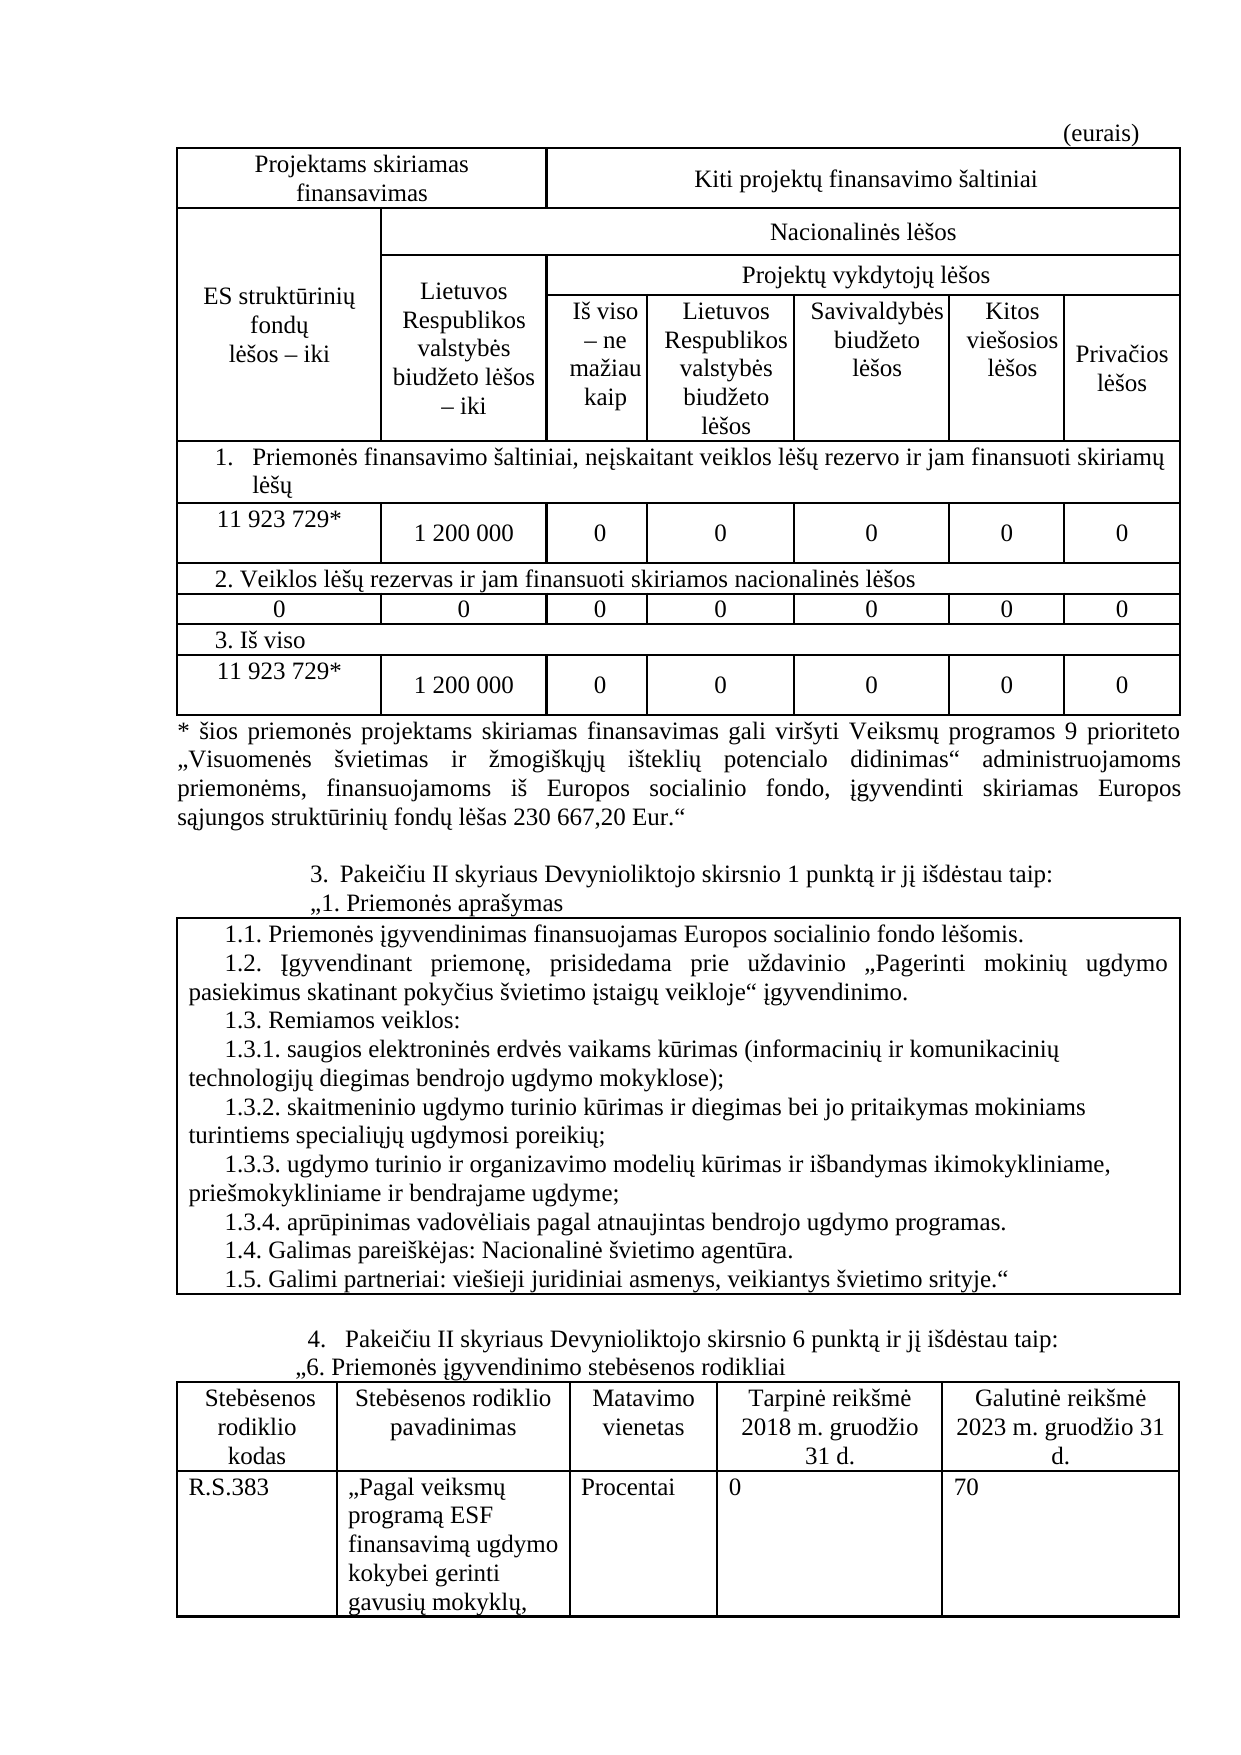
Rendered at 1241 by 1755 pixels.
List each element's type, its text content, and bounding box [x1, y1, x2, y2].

table_cell 0 [950, 656, 1063, 714]
table_cell 0 [1065, 595, 1179, 623]
table_cell Lietuvos Respublikos valstybės biudžeto lėšos [648, 296, 793, 440]
text 4. Pakeičiu II skyriaus Devynioliktojo skirsnio 6 punktą ir jį išdėstau taip: [307, 1324, 1182, 1352]
table_cell [382, 209, 546, 254]
text „1. Priemonės aprašymas [310, 888, 1182, 917]
table_cell Procentai [571, 1472, 716, 1615]
text (eurais) [1063, 118, 1182, 147]
table_header 1.1. Priemonės įgyvendinimas finansuojamas Europos socialinio fondo lėšomis. 1.2. Įgyvendinant priemonę, prisidedama prie uždavinio „Pagerinti mokinių ugdymo pasiekimus skatinant pokyčius švietimo įstaigų veikloje“ įgyvendinimo. 1.3. Remiamos veiklos: 1.3.1. saugios elektroninės erdvės vaikams kūrimas (informacinių ir komunikacinių technologijų diegimas bendrojo ugdymo mokyklose); 1.3.2. skaitmeninio ugdymo turinio kūrimas ir diegimas bei jo pritaikymas mokiniams turintiems specialiųjų ugdymosi poreikių; 1.3.3. ugdymo turinio ir organizavimo modelių kūrimas ir išbandymas ikimokykliniame, priešmokykliniame ir bendrajame ugdyme; 1.3.4. aprūpinimas vadovėliais pagal atnaujintas bendrojo ugdymo programas. 1.4. Galimas pareiškėjas: Nacionalinė švietimo agentūra. 1.5. Galimi partneriai: viešieji juridiniai asmenys, veikiantys švietimo srityje.“ [178, 919, 1179, 1293]
table_cell [548, 656, 552, 714]
table_cell Lietuvos Respublikos valstybės biudžeto lėšos – iki [382, 256, 545, 440]
table_cell 11 923 729* [178, 656, 380, 714]
table_cell Projektų vykdytojų lėšos [552, 256, 1179, 294]
table_header Galutinė reikšmė 2023 m. gruodžio 31 d. [943, 1383, 1178, 1469]
table_header Stebėsenos rodiklio pavadinimas [338, 1383, 569, 1469]
table_cell [548, 504, 552, 562]
table_cell Iš viso – ne mažiau kaip [552, 296, 646, 440]
table_cell Privačios lėšos [1065, 296, 1179, 440]
table_cell 0 [552, 595, 646, 623]
table_cell 0 [795, 656, 948, 714]
table_header Projektams skiriamas finansavimas [178, 149, 545, 207]
table_cell 0 [178, 595, 380, 623]
table_cell 1 200 000 [382, 504, 545, 562]
table_cell [548, 256, 552, 294]
table_cell Nacionalinės lėšos [546, 209, 1179, 254]
table_cell 0 [1065, 656, 1179, 714]
table_cell 0 [795, 595, 948, 623]
text 3. Pakeičiu II skyriaus Devynioliktojo skirsnio 1 punktą ir jį išdėstau taip: [310, 859, 1182, 888]
table_cell 0 [552, 504, 646, 562]
table_cell 0 [795, 504, 948, 562]
table_header Stebėsenos rodiklio kodas [178, 1383, 336, 1469]
table_cell 1 200 000 [382, 656, 545, 714]
table_header Kiti projektų finansavimo šaltiniai [552, 149, 1179, 207]
table_cell 0 [1065, 504, 1179, 562]
table_cell 11 923 729* [178, 504, 380, 562]
text „6. Priemonės įgyvendinimo stebėsenos rodikliai [177, 1352, 1182, 1381]
table_cell ES struktūrinių fondų lėšos – iki [178, 209, 380, 440]
table_cell 2. Veiklos lėšų rezervas ir jam finansuoti skiriamos nacionalinės lėšos [178, 564, 1179, 592]
table_cell 70 [943, 1472, 1178, 1615]
table_header [548, 149, 552, 207]
table_cell 0 [648, 656, 793, 714]
table_header Tarpinė reikšmė 2018 m. gruodžio 31 d. [718, 1383, 941, 1469]
table_cell 0 [648, 595, 793, 623]
table_cell 0 [950, 595, 1063, 623]
table_cell [548, 296, 552, 440]
table_cell R.S.383 [178, 1472, 336, 1615]
table_cell 0 [382, 595, 545, 623]
table_cell 0 [950, 504, 1063, 562]
text * šios priemonės projektams skiriamas finansavimas gali viršyti Veiksmų programos 9 prioriteto „Visuomenės švietimas ir žmogiškųjų išteklių potencialo didinimas“ administruojamoms priemonėms, finansuojamoms iš Europos socialinio fondo, įgyvendinti skiriamas Europos sąjungos struktūrinių fondų lėšas 230 667,20 Eur.“ [177, 716, 1182, 831]
table_cell 0 [552, 656, 646, 714]
table_cell „Pagal veiksmų programą ESF finansavimą ugdymo kokybei gerinti gavusių mokyklų, [338, 1472, 569, 1615]
table_header Matavimo vienetas [571, 1383, 716, 1469]
table_cell Savivaldybės biudžeto lėšos [795, 296, 948, 440]
table_cell 1. Priemonės finansavimo šaltiniai, neįskaitant veiklos lėšų rezervo ir jam finansuoti skiriamų lėšų [178, 442, 1179, 502]
table_cell [548, 595, 552, 623]
table_cell Kitos viešosios lėšos [950, 296, 1063, 440]
table_cell 0 [648, 504, 793, 562]
table_cell 3. Iš viso [178, 625, 1179, 654]
table_cell 0 [718, 1472, 941, 1615]
